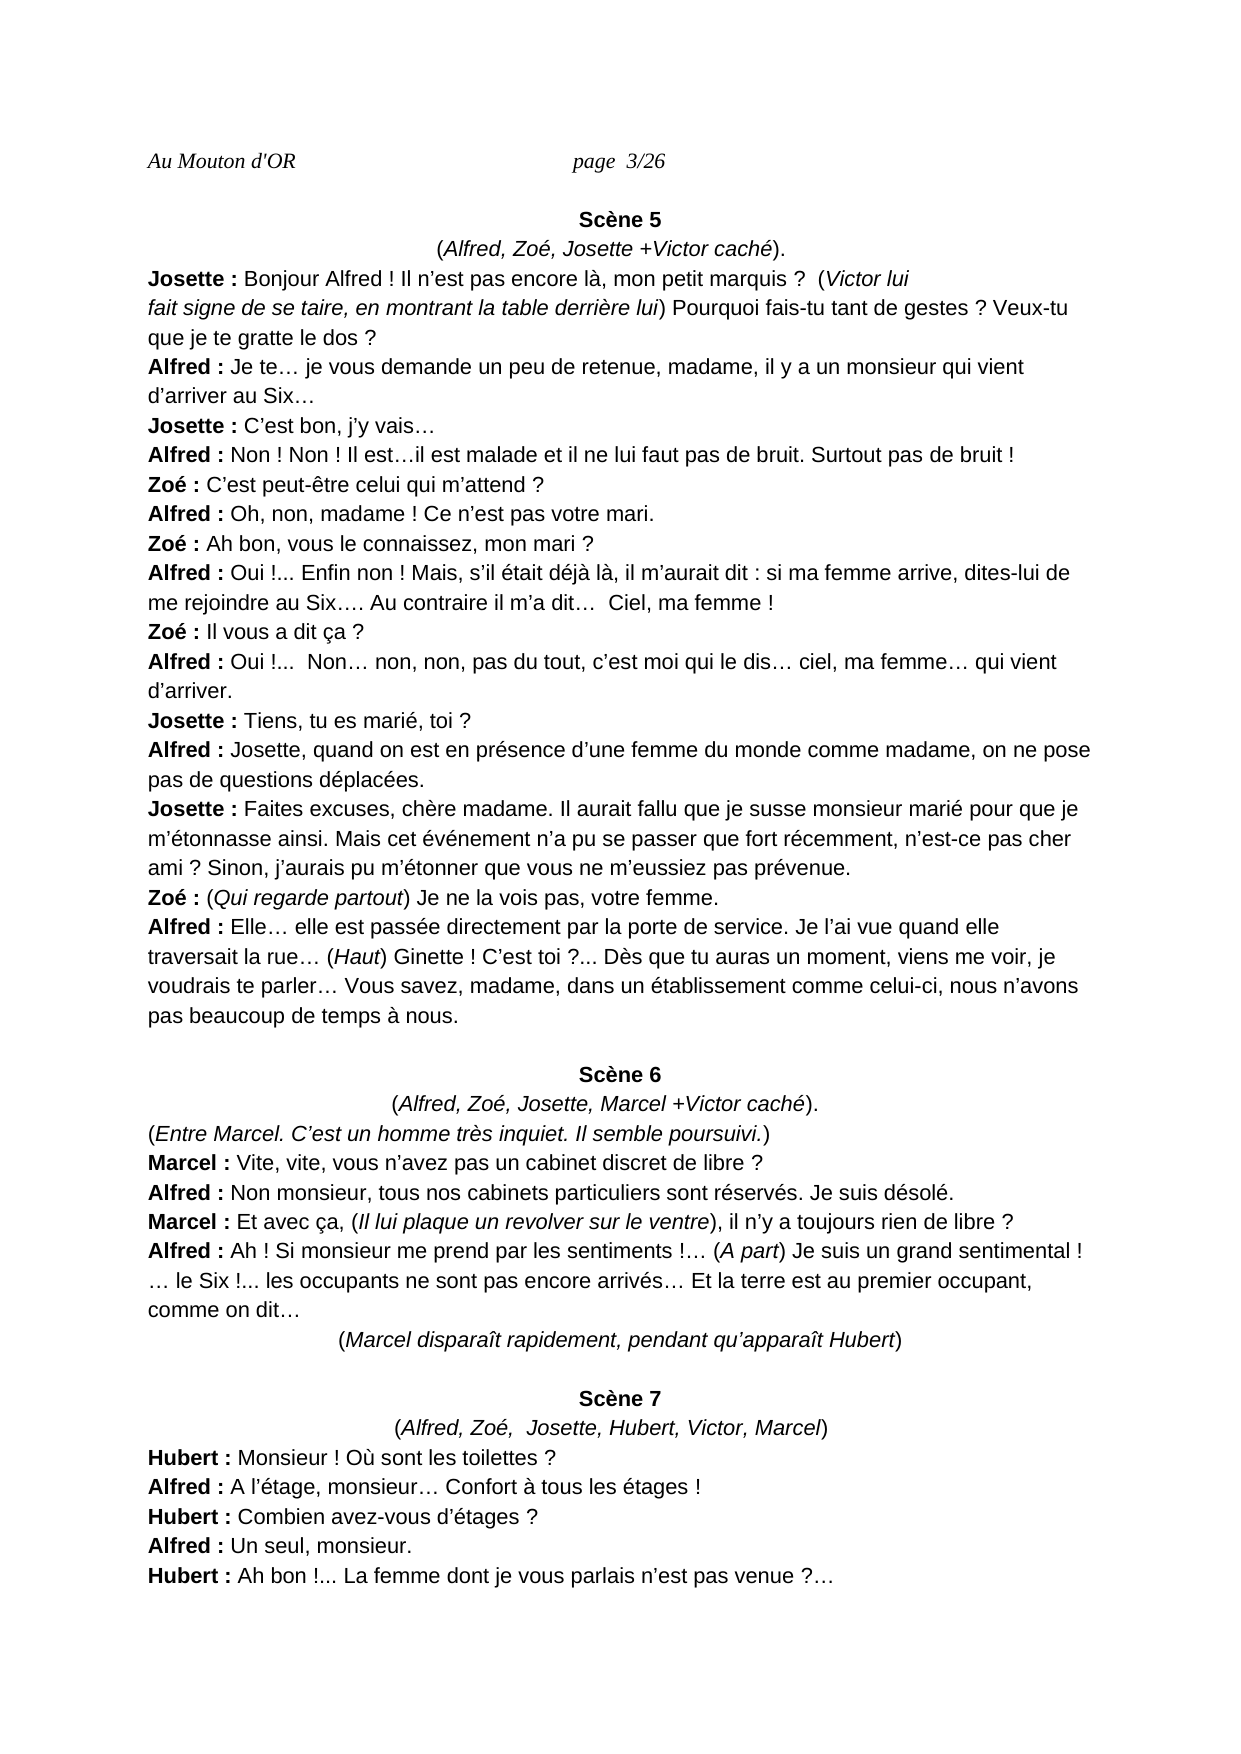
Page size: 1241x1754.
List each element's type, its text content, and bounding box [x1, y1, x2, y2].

text Josette : C’est bon, j’y vais… [148, 409, 1093, 438]
text (Alfred, Zoé, Josette, Hubert, Victor, Marcel) [148, 1411, 1093, 1440]
text (Alfred, Zoé, Josette +Victor caché). [148, 232, 1093, 261]
text (Marcel disparaît rapidement, pendant qu’apparaît Hubert) [148, 1322, 1093, 1352]
text Alfred : Ah ! Si monsieur me prend par les sentiments !… (A part) Je suis un grand sentimental !… le Six !... les occupants ne sont pas encore arrivés… Et la terre est au premier occupant, comme on dit… [148, 1234, 1093, 1322]
text Marcel : Et avec ça, (Il lui plaque un revolver sur le ventre), il n’y a toujours rien de libre ? [148, 1204, 1093, 1234]
text Alfred : Josette, quand on est en présence d’une femme du monde comme madame, on ne pose pas de questions déplacées. [148, 733, 1093, 792]
text Alfred : Oui !... Enfin non ! Mais, s’il était déjà là, il m’aurait dit : si ma femme arrive, dites-lui de me rejoindre au Six…. Au contraire il m’a dit… Ciel, ma femme ! [148, 556, 1093, 615]
text Zoé : Il vous a dit ça ? [148, 615, 1093, 644]
text Hubert : Combien avez-vous d’étages ? [148, 1499, 1093, 1529]
text Josette : Tiens, tu es marié, toi ? [148, 703, 1093, 733]
text Alfred : Je te… je vous demande un peu de retenue, madame, il y a un monsieur qui vient d’arriver au Six… [148, 350, 1093, 409]
text Alfred : Oui !... Non… non, non, pas du tout, c’est moi qui le dis… ciel, ma femme… qui vient d’arriver. [148, 644, 1093, 703]
text Josette : Bonjour Alfred ! Il n’est pas encore là, mon petit marquis ? (Victor lui [148, 261, 1093, 291]
text Scène 7 [148, 1381, 1093, 1411]
text Scène 5 [148, 202, 1093, 232]
text Alfred : Un seul, monsieur. [148, 1529, 1093, 1558]
text Hubert : Monsieur ! Où sont les toilettes ? [148, 1440, 1093, 1470]
text Zoé : Ah bon, vous le connaissez, mon mari ? [148, 527, 1093, 556]
text Josette : Faites excuses, chère madame. Il aurait fallu que je susse monsieur marié pour que je m’étonnasse ainsi. Mais cet événement n’a pu se passer que fort récemment, n’est-ce pas cher ami ? Sinon, j’aurais pu m’étonner que vous ne m’eussiez pas prévenue. [148, 792, 1093, 880]
text Marcel : Vite, vite, vous n’avez pas un cabinet discret de libre ? [148, 1146, 1093, 1175]
text (Alfred, Zoé, Josette, Marcel +Victor caché). [148, 1087, 1093, 1116]
text Alfred : Non ! Non ! Il est…il est malade et il ne lui faut pas de bruit. Surtout pas de bruit ! [148, 438, 1093, 468]
text Hubert : Ah bon !... La femme dont je vous parlais n’est pas venue ?… [148, 1558, 1093, 1588]
text Alfred : A l’étage, monsieur… Confort à tous les étages ! [148, 1470, 1093, 1499]
text Scène 6 [148, 1057, 1093, 1087]
text (Entre Marcel. C’est un homme très inquiet. Il semble poursuivi.) [148, 1116, 1093, 1146]
text Zoé : C’est peut-être celui qui m’attend ? [148, 468, 1093, 497]
text Alfred : Non monsieur, tous nos cabinets particuliers sont réservés. Je suis désolé. [148, 1175, 1093, 1204]
text Alfred : Oh, non, madame ! Ce n’est pas votre mari. [148, 497, 1093, 527]
text Alfred : Elle… elle est passée directement par la porte de service. Je l’ai vue quand elle traversait la rue… (Haut) Ginette ! C’est toi ?... Dès que tu auras un moment, viens me voir, je voudrais te parler… Vous savez, madame, dans un établissement comme celui-ci, nous n’avons pas beaucoup de temps à nous. [148, 910, 1093, 1028]
text Zoé : (Qui regarde partout) Je ne la vois pas, votre femme. [148, 880, 1093, 910]
text fait signe de se taire, en montrant la table derrière lui) Pourquoi fais-tu tant de gestes ? Veux-tu que je te gratte le dos ? [148, 291, 1093, 350]
